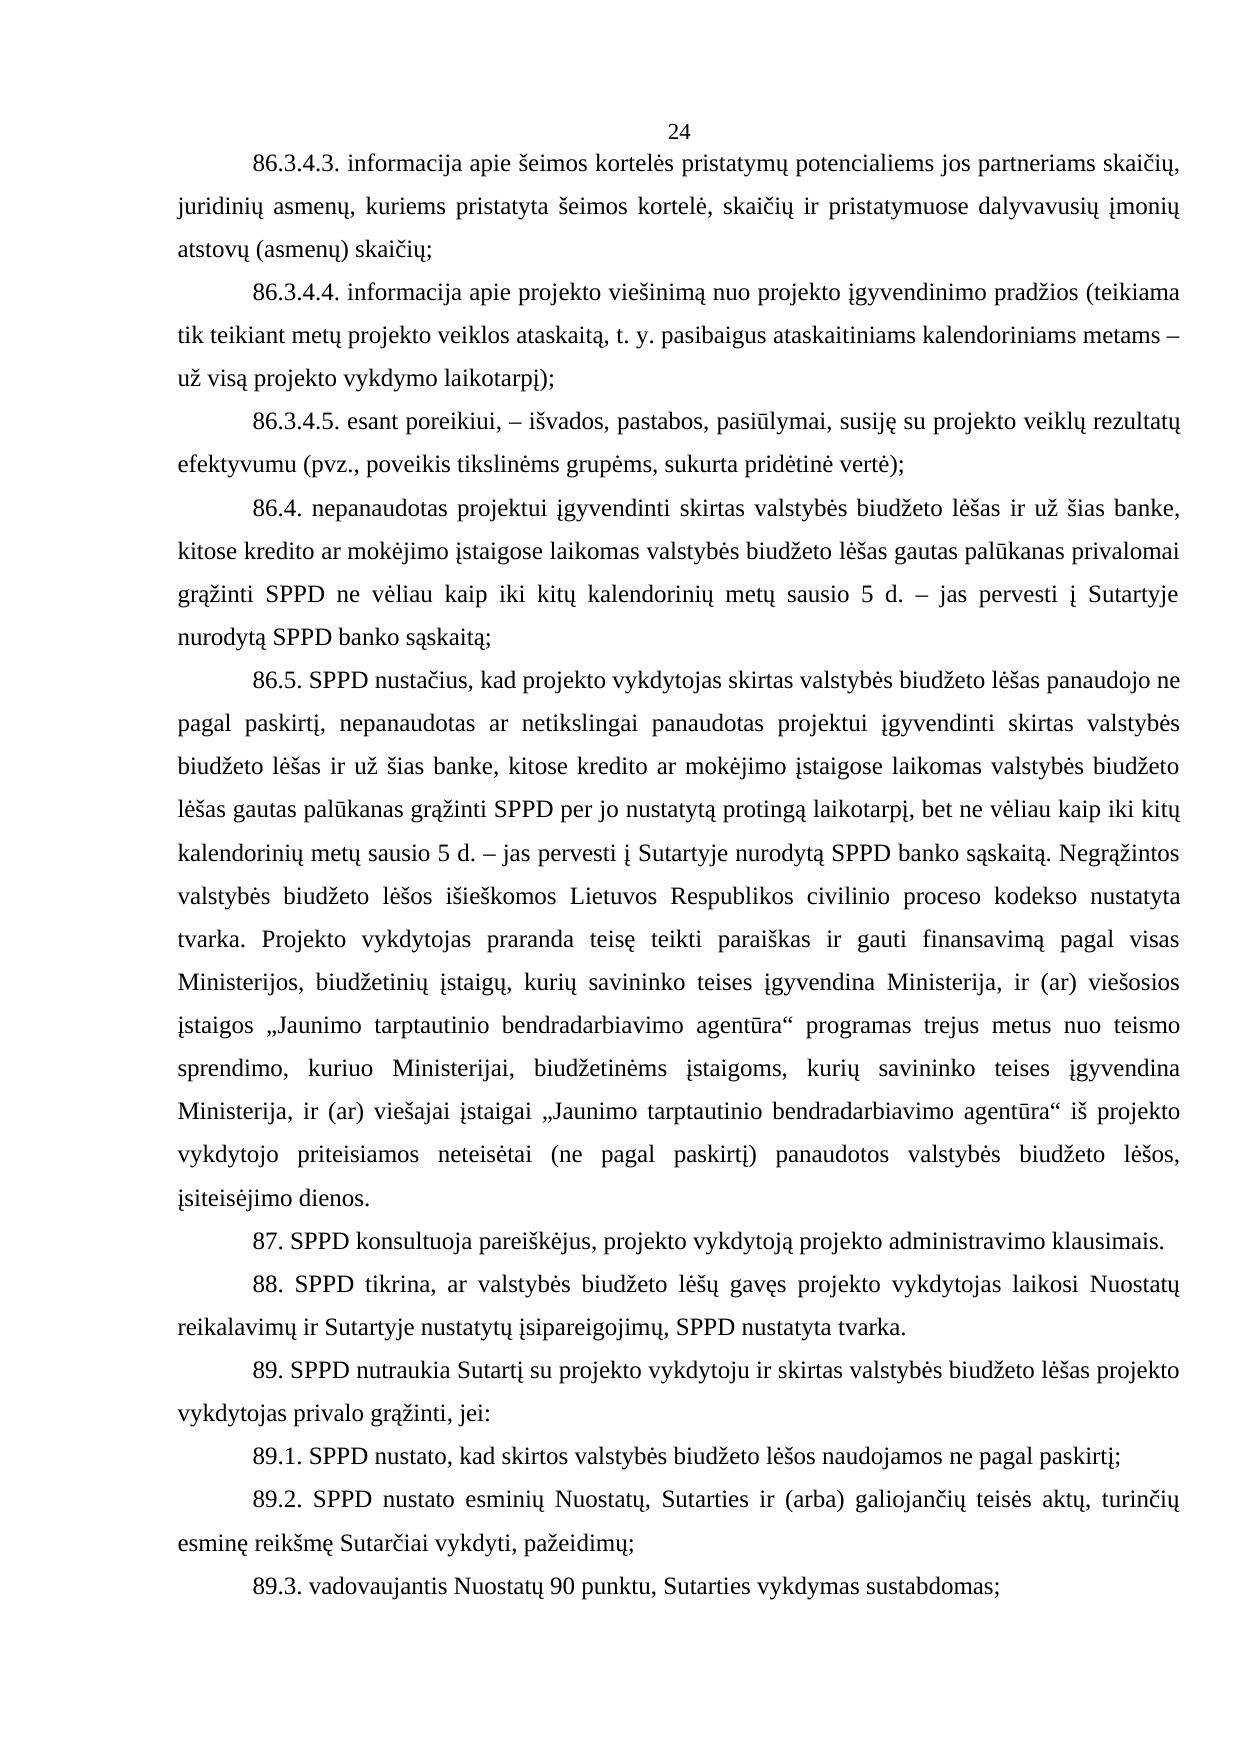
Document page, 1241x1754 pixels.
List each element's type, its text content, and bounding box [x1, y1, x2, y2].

text 89.3. vadovaujantis Nuostatų 90 punktu, Sutarties vykdymas sustabdomas; [177, 1571, 1181, 1599]
text 88. SPPD tikrina, ar valstybės biudžeto lėšų gavęs projekto vykdytojas laikosi Nuostatų reikalavimų ir Sutartyje nustatytų įsipareigojimų, SPPD nustatyta tvarka. [177, 1269, 1181, 1341]
text 89.1. SPPD nustato, kad skirtos valstybės biudžeto lėšos naudojamos ne pagal paskirtį; [177, 1441, 1181, 1470]
text 86.4. nepanaudotas projektui įgyvendinti skirtas valstybės biudžeto lėšas ir už šias banke, kitose kredito ar mokėjimo įstaigose laikomas valstybės biudžeto lėšas gautas palūkanas privalomai grąžinti SPPD ne vėliau kaip iki kitų kalendorinių metų sausio 5 d. – jas pervesti į Sutartyje nurodytą SPPD banko sąskaitą; [177, 493, 1181, 651]
text 86.5. SPPD nustačius, kad projekto vykdytojas skirtas valstybės biudžeto lėšas panaudojo ne pagal paskirtį, nepanaudotas ar netikslingai panaudotas projektui įgyvendinti skirtas valstybės biudžeto lėšas ir už šias banke, kitose kredito ar mokėjimo įstaigose laikomas valstybės biudžeto lėšas gautas palūkanas grąžinti SPPD per jo nustatytą protingą laikotarpį, bet ne vėliau kaip iki kitų kalendorinių metų sausio 5 d. – jas pervesti į Sutartyje nurodytą SPPD banko sąskaitą. Negrąžintos valstybės biudžeto lėšos išieškomos Lietuvos Respublikos civilinio proceso kodekso nustatyta tvarka. Projekto vykdytojas praranda teisę teikti paraiškas ir gauti finansavimą pagal visas Ministerijos, biudžetinių įstaigų, kurių savininko teises įgyvendina Ministerija, ir (ar) viešosios įstaigos „Jaunimo tarptautinio bendradarbiavimo agentūra“ programas trejus metus nuo teismo sprendimo, kuriuo Ministerijai, biudžetinėms įstaigoms, kurių savininko teises įgyvendina Ministerija, ir (ar) viešajai įstaigai „Jaunimo tarptautinio bendradarbiavimo agentūra“ iš projekto vykdytojo priteisiamos neteisėtai (ne pagal paskirtį) panaudotos valstybės biudžeto lėšos, įsiteisėjimo dienos. [177, 665, 1181, 1211]
text 86.3.4.3. informacija apie šeimos kortelės pristatymų potencialiems jos partneriams skaičių, juridinių asmenų, kuriems pristatyta šeimos kortelė, skaičių ir pristatymuose dalyvavusių įmonių atstovų (asmenų) skaičių; [177, 148, 1181, 263]
text 89. SPPD nutraukia Sutartį su projekto vykdytoju ir skirtas valstybės biudžeto lėšas projekto vykdytojas privalo grąžinti, jei: [177, 1355, 1181, 1427]
text 86.3.4.5. esant poreikiui, – išvados, pastabos, pasiūlymai, susiję su projekto veiklų rezultatų efektyvumu (pvz., poveikis tikslinėms grupėms, sukurta pridėtinė vertė); [177, 406, 1181, 478]
text 86.3.4.4. informacija apie projekto viešinimą nuo projekto įgyvendinimo pradžios (teikiama tik teikiant metų projekto veiklos ataskaitą, t. y. pasibaigus ataskaitiniams kalendoriniams metams – už visą projekto vykdymo laikotarpį); [177, 277, 1181, 392]
text 89.2. SPPD nustato esminių Nuostatų, Sutarties ir (arba) galiojančių teisės aktų, turinčių esminę reikšmę Sutarčiai vykdyti, pažeidimų; [177, 1484, 1181, 1556]
text 87. SPPD konsultuoja pareiškėjus, projekto vykdytoją projekto administravimo klausimais. [177, 1226, 1181, 1254]
